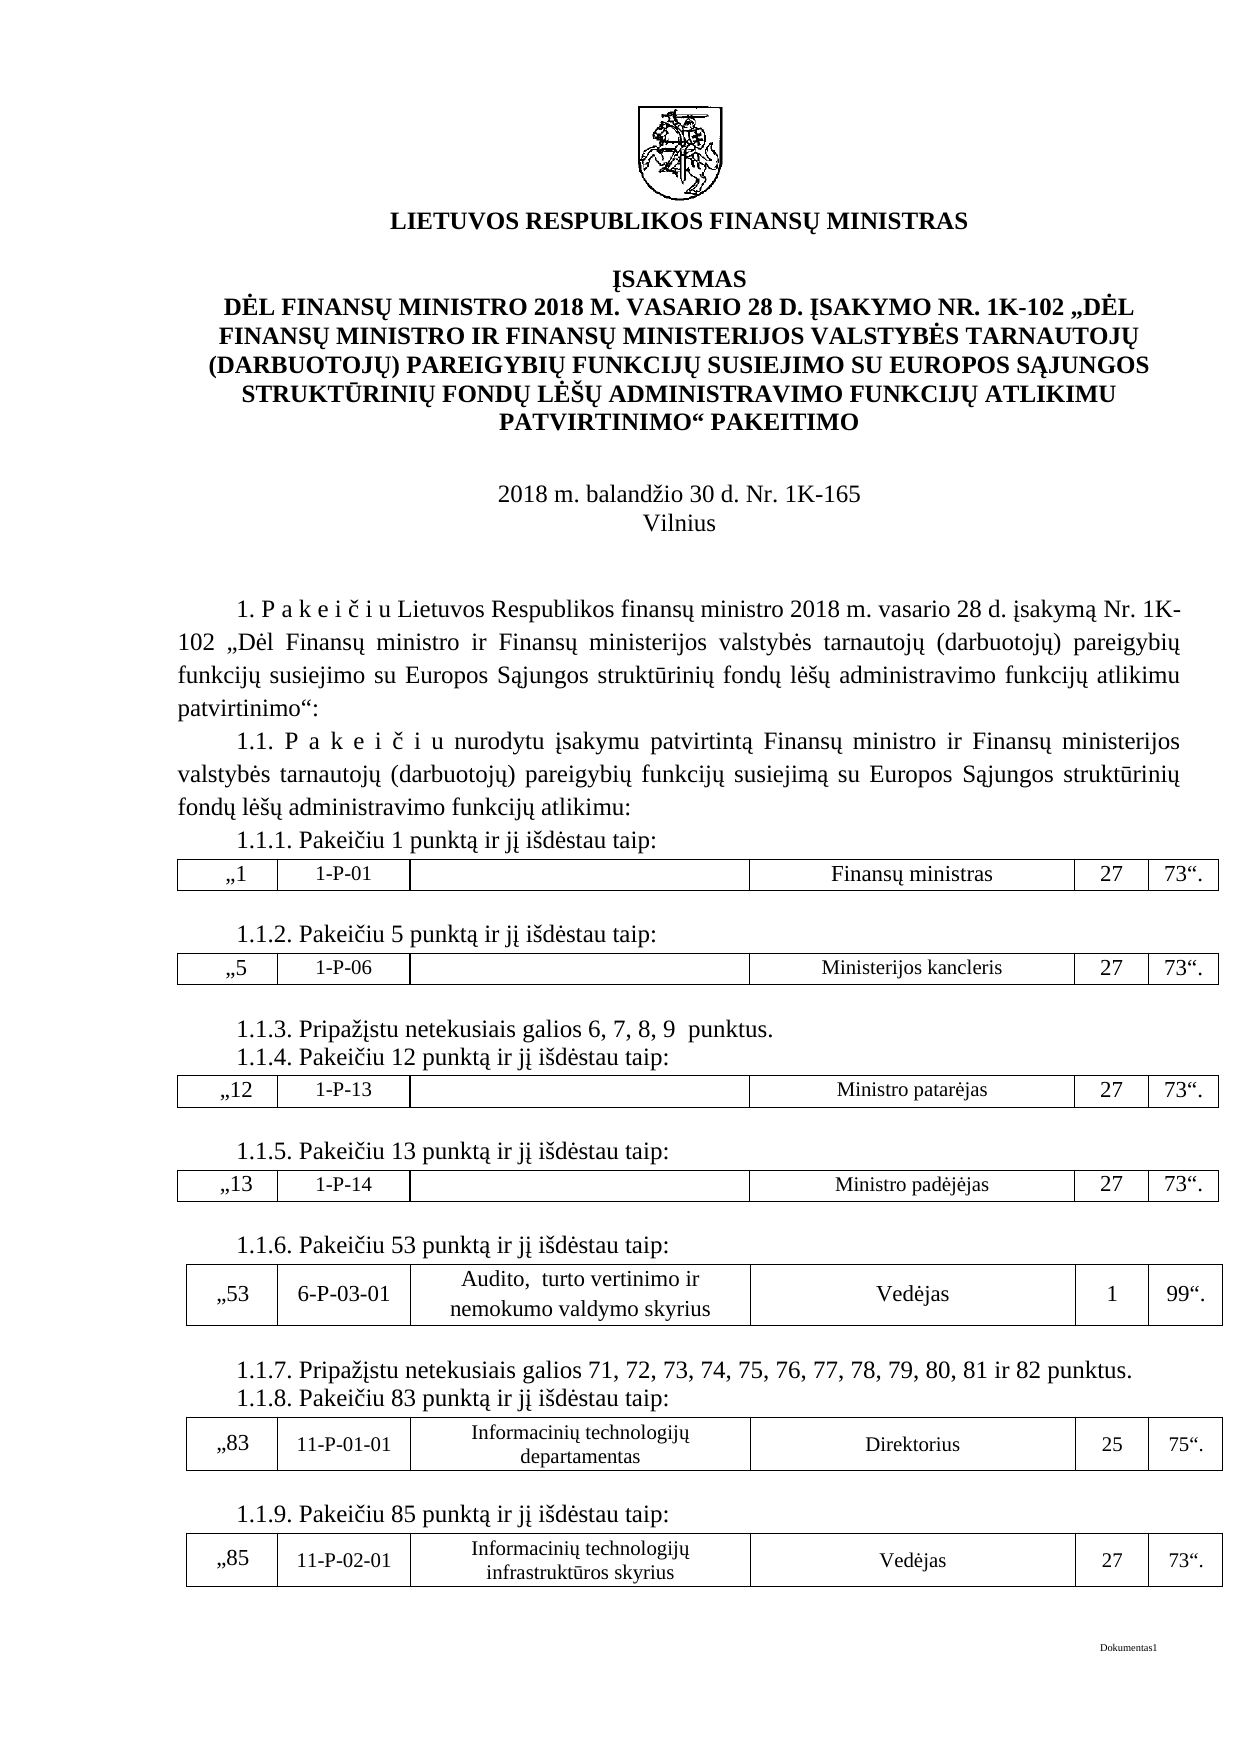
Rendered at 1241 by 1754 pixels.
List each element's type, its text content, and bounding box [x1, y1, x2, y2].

table_header Audito, turto vertinimo ir nemokumo valdymo skyrius [411, 1265, 750, 1325]
text 1.1.5. Pakeičiu 13 punktą ir jį išdėstau taip: [177, 1136, 1181, 1165]
text ĮSAKYMAS [177, 264, 1181, 292]
table_header 99“. [1149, 1265, 1222, 1325]
table_header Informacinių technologijų departamentas [411, 1418, 750, 1470]
table_header 1-P-06 [278, 954, 409, 984]
table_header 73“. [1149, 1076, 1218, 1107]
table_header Direktorius [751, 1418, 1075, 1470]
table_header „5 [178, 954, 277, 984]
text LIETUVOS RESPUBLIKOS FINANSŲ MINISTRAS [177, 206, 1181, 235]
table_header 1-P-13 [278, 1076, 409, 1107]
text DĖL FINANSŲ MINISTRO 2018 M. VASARIO 28 D. ĮSAKYMO NR. 1K-102 „DĖL FINANSŲ MINISTRO IR FINANSŲ MINISTERIJOS VALSTYBĖS TARNAUTOJŲ (DARBUOTOJŲ) PAREIGYBIŲ FUNKCIJŲ SUSIEJIMO SU EUROPOS SĄJUNGOS STRUKTŪRINIŲ FONDŲ LĖŠŲ ADMINISTRAVIMO FUNKCIJŲ ATLIKIMU [177, 292, 1181, 407]
table_header „13 [178, 1171, 277, 1201]
text 1.1.6. Pakeičiu 53 punktą ir jį išdėstau taip: [177, 1231, 1181, 1259]
text 1.1.8. Pakeičiu 83 punktą ir jį išdėstau taip: [177, 1383, 1181, 1412]
table_header 73“. [1149, 1534, 1222, 1586]
text 1.1.2. Pakeičiu 5 punktą ir jį išdėstau taip: [177, 919, 1181, 948]
table_header 1-P-01 [278, 860, 409, 890]
table_header [411, 1076, 749, 1107]
table_header 27 [1075, 1076, 1148, 1107]
table_header Vedėjas [751, 1265, 1075, 1325]
text 1.1.9. Pakeičiu 85 punktą ir jį išdėstau taip: [177, 1499, 1181, 1528]
table_header „12 [178, 1076, 277, 1107]
table_header Ministro padėjėjas [750, 1171, 1074, 1201]
table_header „83 [187, 1418, 277, 1470]
text 1. P a k e i č i u Lietuvos Respublikos finansų ministro 2018 m. vasario 28 d. įsakymą Nr. 1K-102 „Dėl Finansų ministro ir Finansų ministerijos valstybės tarnautojų (darbuotojų) pareigybių funkcijų susiejimo su Europos Sąjungos struktūrinių fondų lėšų administravimo funkcijų atlikimu patvirtinimo“: [177, 594, 1181, 722]
table_header 1 [1076, 1265, 1148, 1325]
text 1.1.4. Pakeičiu 12 punktą ir jį išdėstau taip: [177, 1042, 1181, 1071]
table_header 11-P-01-01 [278, 1418, 410, 1470]
table_header „53 [187, 1265, 277, 1325]
table_header 27 [1076, 1534, 1148, 1586]
table_header „85 [187, 1534, 277, 1586]
text PATVIRTINIMO“ PAKEITIMO [177, 407, 1181, 436]
text Vilnius [177, 508, 1181, 537]
table_header [411, 954, 749, 984]
text 1.1. P a k e i č i u nurodytu įsakymu patvirtintą Finansų ministro ir Finansų ministerijos valstybės tarnautojų (darbuotojų) pareigybių funkcijų susiejimą su Europos Sąjungos struktūrinių fondų lėšų administravimo funkcijų atlikimu: [177, 726, 1181, 821]
table_header 11-P-02-01 [278, 1534, 410, 1586]
table_header Informacinių technologijų infrastruktūros skyrius [411, 1534, 750, 1586]
table_header [411, 1171, 749, 1201]
table_header 27 [1075, 954, 1148, 984]
text 1.1.3. Pripažįstu netekusiais galios 6, 7, 8, 9 punktus. [177, 1014, 1181, 1042]
table_header Ministerijos kancleris [750, 954, 1074, 984]
table_header 1-P-14 [278, 1171, 409, 1201]
table_header 73“. [1149, 1171, 1218, 1201]
table_header 73“. [1149, 954, 1218, 984]
text 1.1.7. Pripažįstu netekusiais galios 71, 72, 73, 74, 75, 76, 77, 78, 79, 80, 81 ir 82 punktus. [177, 1355, 1181, 1383]
table_header Vedėjas [751, 1534, 1075, 1586]
table_header Finansų ministras [750, 860, 1074, 890]
table_header 73“. [1149, 860, 1218, 890]
table_header 75“. [1149, 1418, 1222, 1470]
table_header 6-P-03-01 [278, 1265, 410, 1325]
text 1.1.1. Pakeičiu 1 punktą ir jį išdėstau taip: [177, 826, 1181, 854]
table_header 27 [1075, 1171, 1148, 1201]
table_header [411, 860, 749, 890]
table_header 27 [1075, 860, 1148, 890]
table_header „1 [178, 860, 277, 890]
table_header Ministro patarėjas [750, 1076, 1074, 1107]
text 2018 m. balandžio 30 d. Nr. 1K-165 [177, 479, 1181, 508]
table_header 25 [1076, 1418, 1148, 1470]
